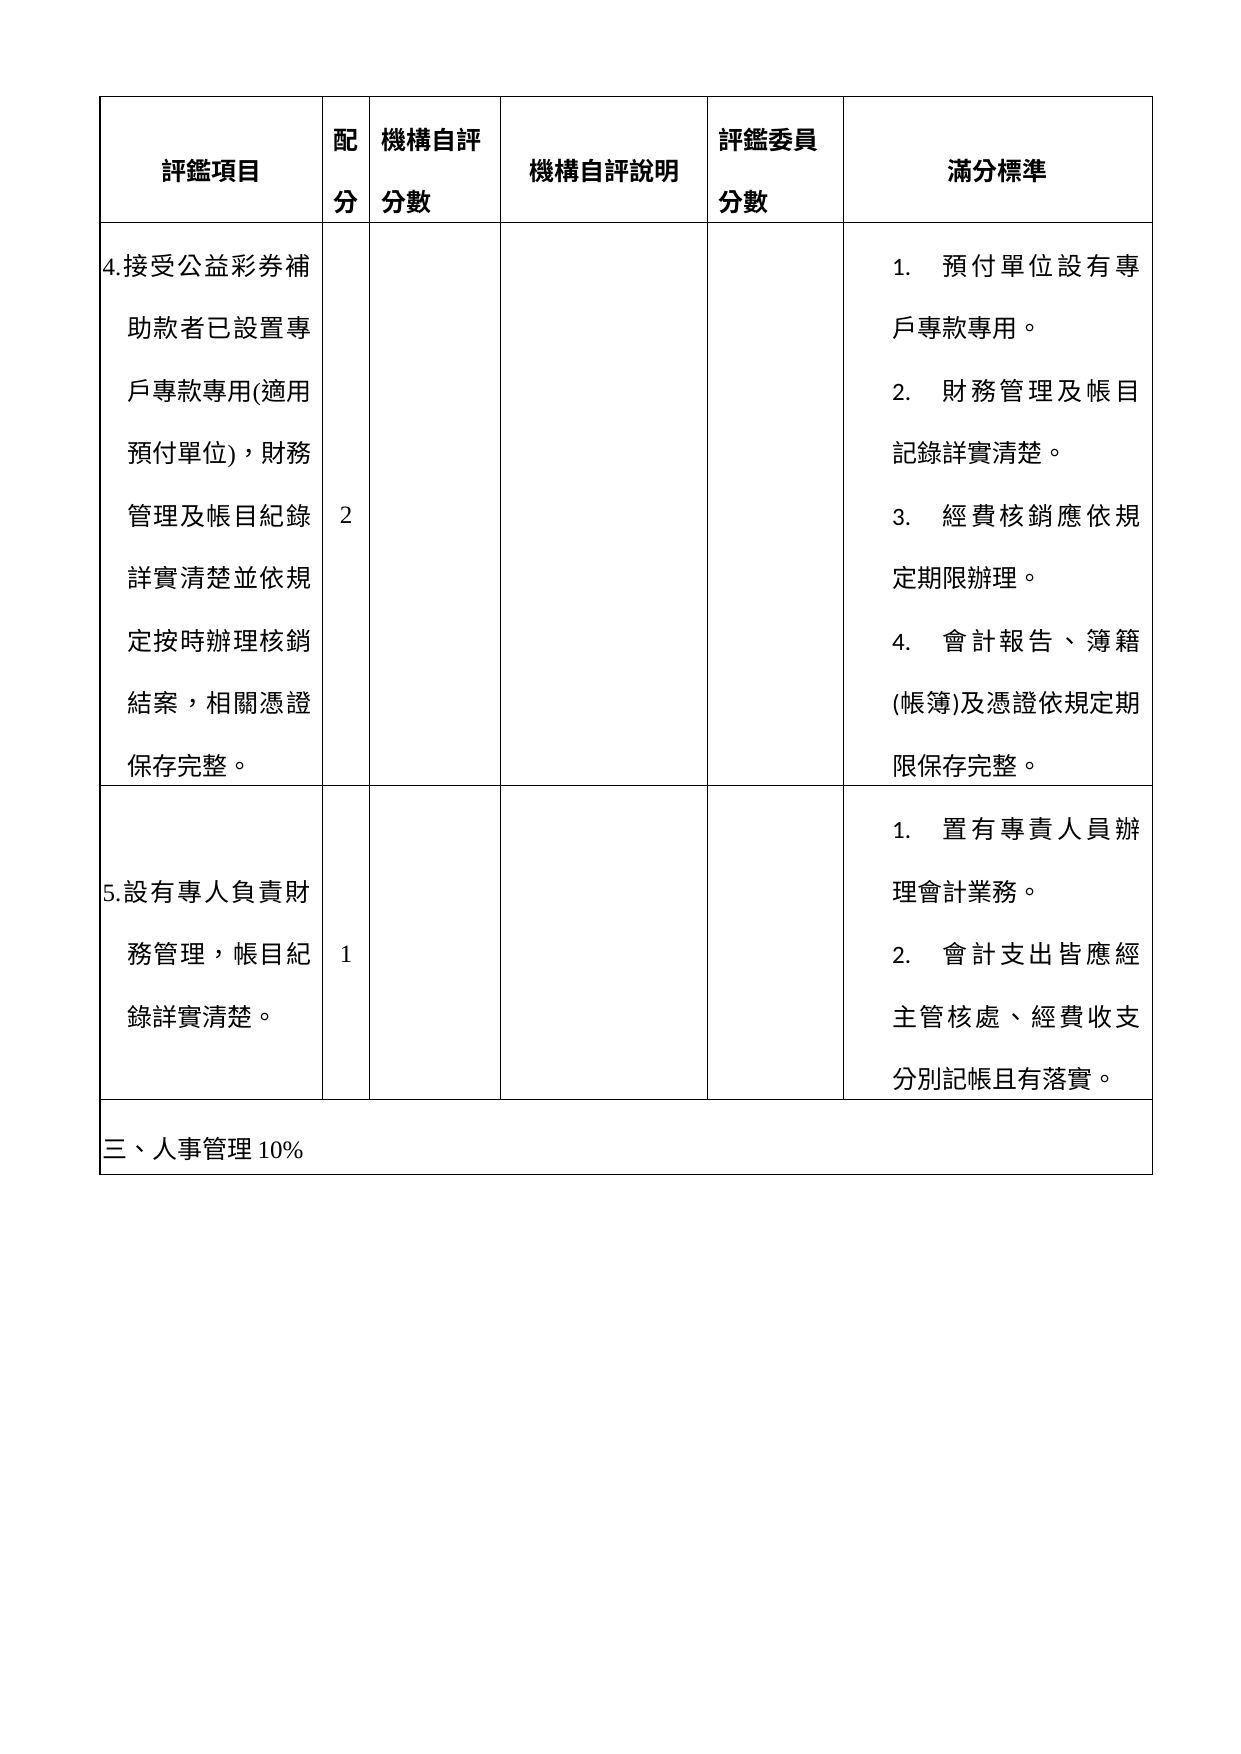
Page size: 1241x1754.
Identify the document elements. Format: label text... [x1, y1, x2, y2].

table_cell [370, 223, 500, 785]
table_cell 5.設有專人負責財務管理，帳目紀錄詳實清楚。 [101, 786, 322, 1099]
table_header 配分 [323, 97, 369, 222]
table_cell 三、人事管理10% [101, 1100, 1152, 1174]
table_cell [370, 786, 500, 1099]
table_header 評鑑委員分數 [708, 97, 843, 222]
table_cell [708, 223, 843, 785]
table_cell 2 [323, 223, 369, 785]
table_cell [708, 786, 843, 1099]
table_cell [501, 786, 707, 1099]
table_cell 4.接受公益彩券補助款者已設置專戶專款專用(適用預付單位)，財務管理及帳目紀錄詳實清楚並依規定按時辦理核銷結案，相關憑證保存完整。 [101, 223, 322, 785]
table_cell 預付單位設有專戶專款專用。 財務管理及帳目記錄詳實清楚。 經費核銷應依規定期限辦理。 會計報告、簿籍(帳簿)及憑證依規定期限保存完整。 [844, 223, 1152, 785]
table_cell 置有專責人員辦理會計業務。 會計支出皆應經主管核處、經費收支分別記帳且有落實。 [844, 786, 1152, 1099]
table_header 滿分標準 [844, 97, 1152, 222]
table_header 機構自評說明 [501, 97, 707, 222]
table_cell [501, 223, 707, 785]
table_header 機構自評分數 [370, 97, 500, 222]
table_header 評鑑項目 [101, 97, 322, 222]
table_cell 1 [323, 786, 369, 1099]
